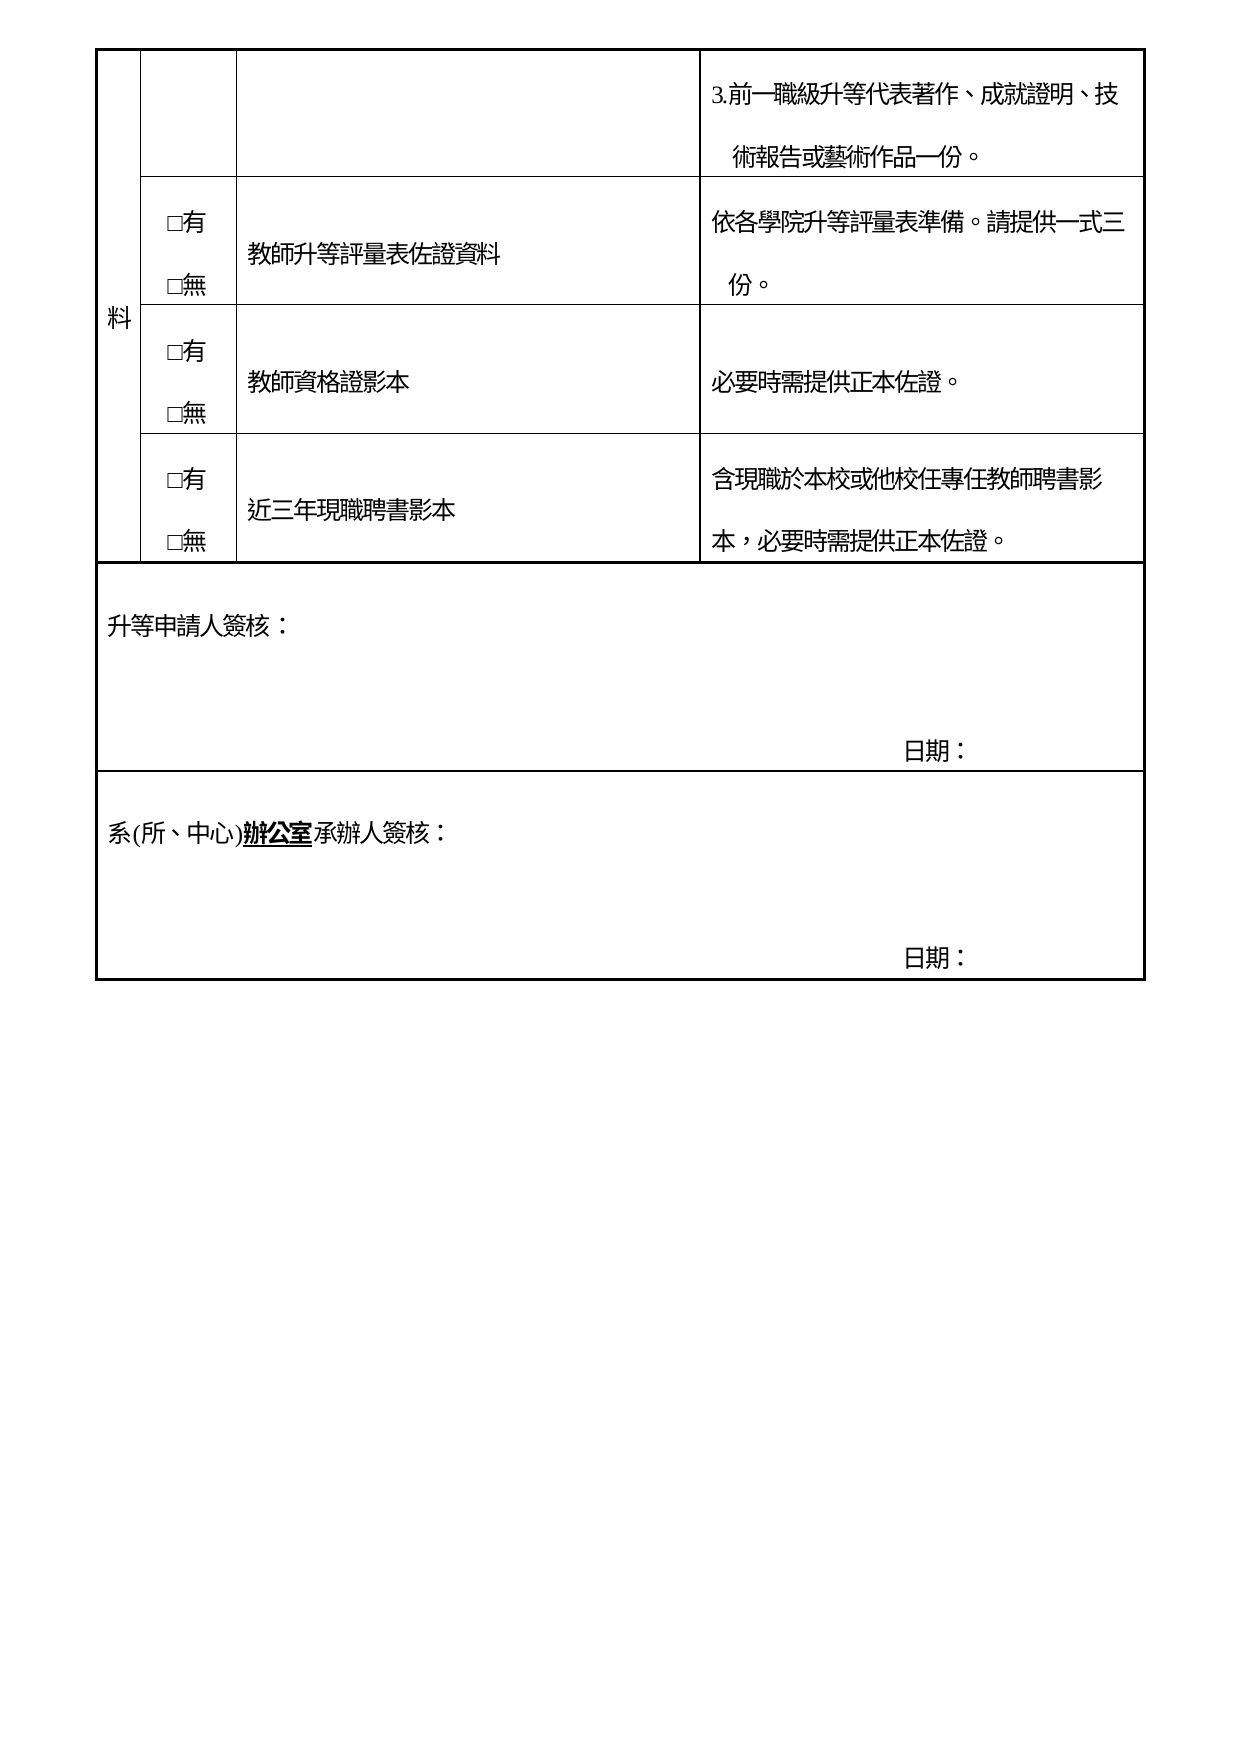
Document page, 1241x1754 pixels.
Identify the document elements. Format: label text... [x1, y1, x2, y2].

table_cell 含現職於本校或他校任專任教師聘書影本，必要時需提供正本佐證。 [701, 434, 1143, 561]
table_cell 教師資格證影本 [237, 305, 699, 432]
table_cell 教師升等評量表佐證資料 [237, 177, 699, 304]
table_cell 升等申請人簽核： 日期： [98, 564, 1143, 770]
table_cell □有 □無 [141, 177, 236, 304]
table_cell □有 □無 [141, 305, 236, 432]
table_cell 近三年現職聘書影本 [237, 434, 699, 561]
table_cell 3.前一職級升等代表著作、成就證明、技術報告或藝術作品一份。 [701, 51, 1143, 176]
table_cell 料 [98, 51, 140, 561]
table_cell □有 □無 [141, 434, 236, 561]
table_cell 必要時需提供正本佐證。 [701, 305, 1143, 432]
table_cell 系(所、中心)辦公室承辦人簽核： 日期： [98, 772, 1143, 978]
table_cell [141, 51, 236, 176]
table_cell [237, 51, 699, 176]
table_cell 依各學院升等評量表準備。請提供一式三份。 [701, 177, 1143, 304]
